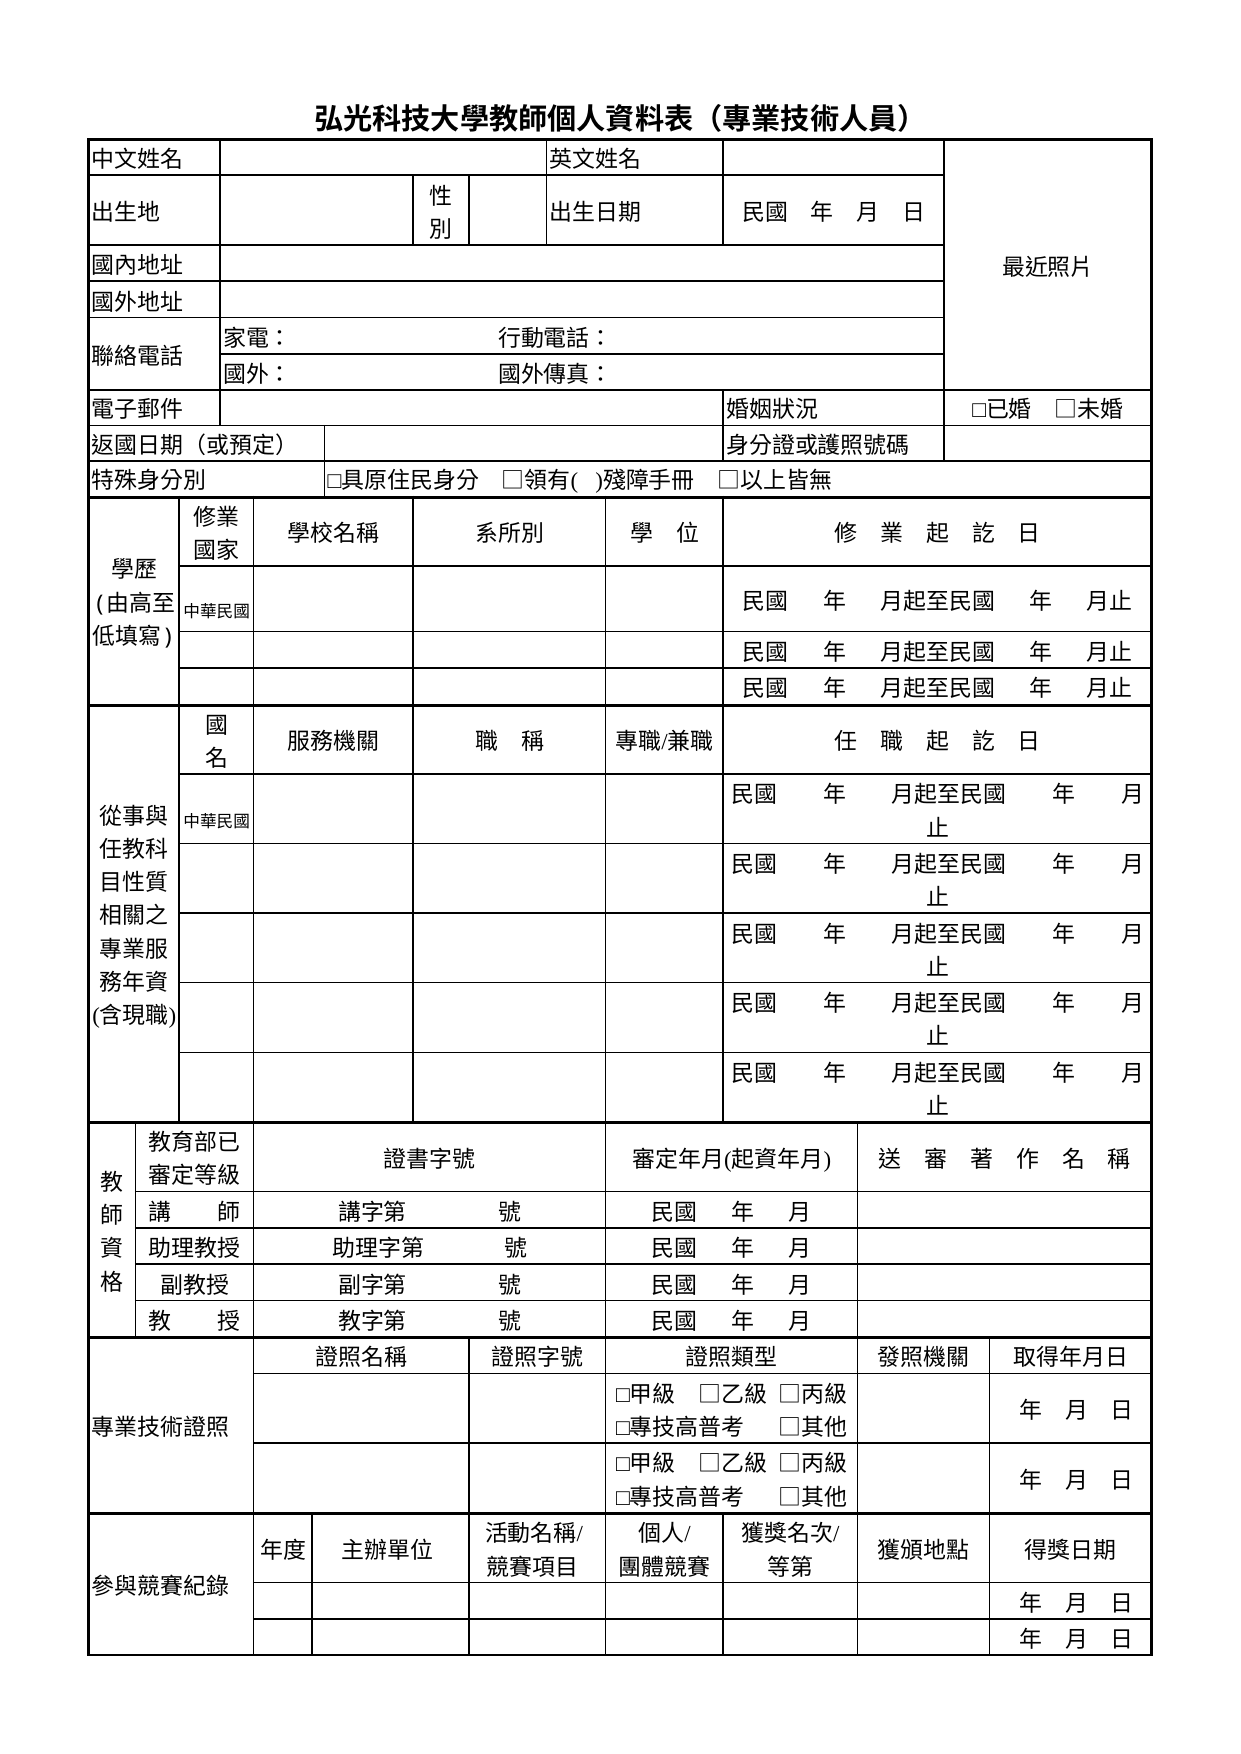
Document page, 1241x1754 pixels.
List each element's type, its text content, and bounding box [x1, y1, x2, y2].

table_cell 發照機關 [858, 1339, 989, 1372]
table_cell [180, 914, 253, 982]
table_header 最近照片 [945, 141, 1150, 389]
table_cell [254, 1374, 468, 1442]
table_cell 服務機關 [254, 707, 412, 773]
table_cell 副字第 號 [254, 1265, 605, 1300]
table_cell 修業 國家 [180, 499, 253, 565]
table_cell 學 位 [606, 499, 722, 565]
table_cell [414, 914, 605, 982]
table_cell 民國 年 月 [606, 1265, 857, 1300]
table_cell 年 月 日 [990, 1583, 1150, 1618]
table_cell [414, 775, 605, 843]
table_cell [180, 632, 253, 667]
table_cell 民國 年 月 [606, 1229, 857, 1263]
table_cell 專職/兼職 [606, 707, 722, 773]
table_cell 副教授 [136, 1265, 253, 1300]
table_cell 講 師 [136, 1192, 253, 1227]
table_cell [470, 176, 546, 244]
table_cell □甲級 □乙級 □丙級 □專技高普考 □其他 [606, 1444, 857, 1512]
table_cell [414, 1053, 605, 1121]
table_cell [254, 632, 412, 667]
table_cell [325, 426, 722, 460]
table_cell 民國 年 月起至民國 年 月止 [724, 844, 1150, 912]
table_cell [180, 669, 253, 703]
table_cell 教 授 [136, 1301, 253, 1336]
table_cell [606, 844, 722, 912]
table_cell 民國 年 月起至民國 年 月止 [724, 669, 1150, 703]
table_cell [606, 983, 722, 1051]
table_cell [606, 1583, 722, 1618]
table_cell [254, 1583, 311, 1618]
table_cell 教育部已審定等級 [136, 1124, 253, 1191]
table_header 英文姓名 [547, 141, 722, 174]
table_cell [313, 1620, 468, 1654]
table_cell 中華民國 [180, 567, 253, 631]
table_cell 年度 [254, 1515, 311, 1582]
table_cell 教師資格 [90, 1124, 135, 1336]
table_cell [606, 669, 722, 703]
table_cell 任 職 起 訖 日 [724, 707, 1150, 773]
table_cell [254, 1444, 468, 1512]
table_cell 活動名稱/ 競賽項目 [470, 1515, 605, 1582]
table_cell 年 月 日 [990, 1374, 1150, 1442]
table_cell 修 業 起 訖 日 [724, 499, 1150, 565]
table_cell [180, 844, 253, 912]
table_cell [606, 632, 722, 667]
table_cell [221, 282, 943, 317]
table_cell 民國 年 月 [606, 1301, 857, 1336]
table_cell [414, 844, 605, 912]
table_cell 身分證或護照號碼 [724, 426, 943, 460]
table_cell 從事與任教科目性質相關之專業服務年資(含現職) [90, 707, 178, 1121]
table_cell 證照字號 [470, 1339, 605, 1372]
table_cell [254, 669, 412, 703]
table_cell [858, 1265, 1150, 1300]
table_cell [858, 1301, 1150, 1336]
table_cell 參與競賽紀錄 [90, 1515, 253, 1654]
table_cell [858, 1192, 1150, 1227]
table_cell [414, 632, 605, 667]
table_cell [858, 1229, 1150, 1263]
table_cell 獲頒地點 [858, 1515, 989, 1582]
table_cell 民國 年 月起至民國 年 月止 [724, 567, 1150, 631]
table_cell [606, 1620, 722, 1654]
table_cell 獲獎名次/ 等第 [724, 1515, 857, 1582]
table_cell [313, 1583, 468, 1618]
table_cell 民國 年 月 日 [724, 176, 943, 244]
table_cell □甲級 □乙級 □丙級 □專技高普考 □其他 [606, 1374, 857, 1442]
table_cell [724, 1583, 857, 1618]
table_cell [858, 1444, 989, 1512]
table_cell 主辦單位 [313, 1515, 468, 1582]
table_cell 國 名 [180, 707, 253, 773]
table_cell 民國 年 月 [606, 1192, 857, 1227]
table_cell [180, 1053, 253, 1121]
table_header [724, 141, 943, 174]
table_cell [254, 1053, 412, 1121]
table_cell 講字第 號 [254, 1192, 605, 1227]
table_cell 個人/ 團體競賽 [606, 1515, 722, 1582]
text 弘光科技大學教師個人資料表（專業技術人員） [89, 96, 1152, 138]
table_header [221, 141, 546, 174]
table_cell 電子郵件 [90, 391, 219, 425]
table_cell [254, 775, 412, 843]
table_cell 家電： 行動電話： [221, 318, 943, 353]
table_cell 國外： 國外傳真： [221, 355, 943, 389]
table_cell [254, 1620, 311, 1654]
table_cell [606, 775, 722, 843]
table_cell 出生日期 [547, 176, 722, 244]
table_cell 助理教授 [136, 1229, 253, 1263]
table_cell [858, 1620, 989, 1654]
table_cell [470, 1444, 605, 1512]
table_cell 證照類型 [606, 1339, 857, 1372]
table_cell 取得年月日 [990, 1339, 1150, 1372]
table_cell [254, 983, 412, 1051]
table_cell [221, 246, 943, 280]
table_cell 年 月 日 [990, 1620, 1150, 1654]
table_cell [606, 914, 722, 982]
table_cell 職 稱 [414, 707, 605, 773]
table_cell 民國 年 月起至民國 年 月止 [724, 775, 1150, 843]
table_cell 教字第 號 [254, 1301, 605, 1336]
table_cell □具原住民身分 □領有( )殘障手冊 □以上皆無 [325, 462, 1150, 496]
table_cell 國內地址 [90, 246, 219, 280]
table_cell 系所別 [414, 499, 605, 565]
table_cell 專業技術證照 [90, 1339, 253, 1512]
table_cell [470, 1620, 605, 1654]
table_cell [254, 567, 412, 631]
table_cell 聯絡電話 [90, 318, 219, 389]
table_cell [414, 983, 605, 1051]
table_cell 得獎日期 [990, 1515, 1150, 1582]
table_cell 返國日期（或預定） [90, 426, 324, 460]
table_cell 證書字號 [254, 1124, 605, 1191]
table_cell [470, 1583, 605, 1618]
table_cell [221, 391, 722, 425]
table_cell [606, 567, 722, 631]
table_cell [858, 1374, 989, 1442]
table_cell □已婚 □未婚 [945, 391, 1150, 425]
table_cell [254, 914, 412, 982]
table_cell [724, 1620, 857, 1654]
table_cell 民國 年 月起至民國 年 月止 [724, 914, 1150, 982]
table_header 中文姓名 [90, 141, 219, 174]
table_cell 性別 [414, 176, 468, 244]
table_cell 證照名稱 [254, 1339, 468, 1372]
table_cell [945, 426, 1150, 460]
table_cell 特殊身分別 [90, 462, 324, 496]
table_cell [254, 844, 412, 912]
table_cell 送 審 著 作 名 稱 [858, 1124, 1150, 1191]
table_cell 國外地址 [90, 282, 219, 317]
table_cell 審定年月(起資年月) [606, 1124, 857, 1191]
table_cell [221, 176, 412, 244]
table_cell 婚姻狀況 [724, 391, 943, 425]
table_cell [414, 567, 605, 631]
table_cell 助理字第 號 [254, 1229, 605, 1263]
table_cell 出生地 [90, 176, 219, 244]
table_cell [470, 1374, 605, 1442]
table_cell [180, 983, 253, 1051]
table_cell 民國 年 月起至民國 年 月止 [724, 632, 1150, 667]
table_cell 年 月 日 [990, 1444, 1150, 1512]
table_cell [414, 669, 605, 703]
table_cell 民國 年 月起至民國 年 月止 [724, 1053, 1150, 1121]
table_cell 學校名稱 [254, 499, 412, 565]
table_cell 中華民國 [180, 775, 253, 843]
table_cell [858, 1583, 989, 1618]
table_cell 民國 年 月起至民國 年 月止 [724, 983, 1150, 1051]
table_cell [606, 1053, 722, 1121]
table_cell 學歷 (由高至低填寫) [90, 499, 178, 703]
